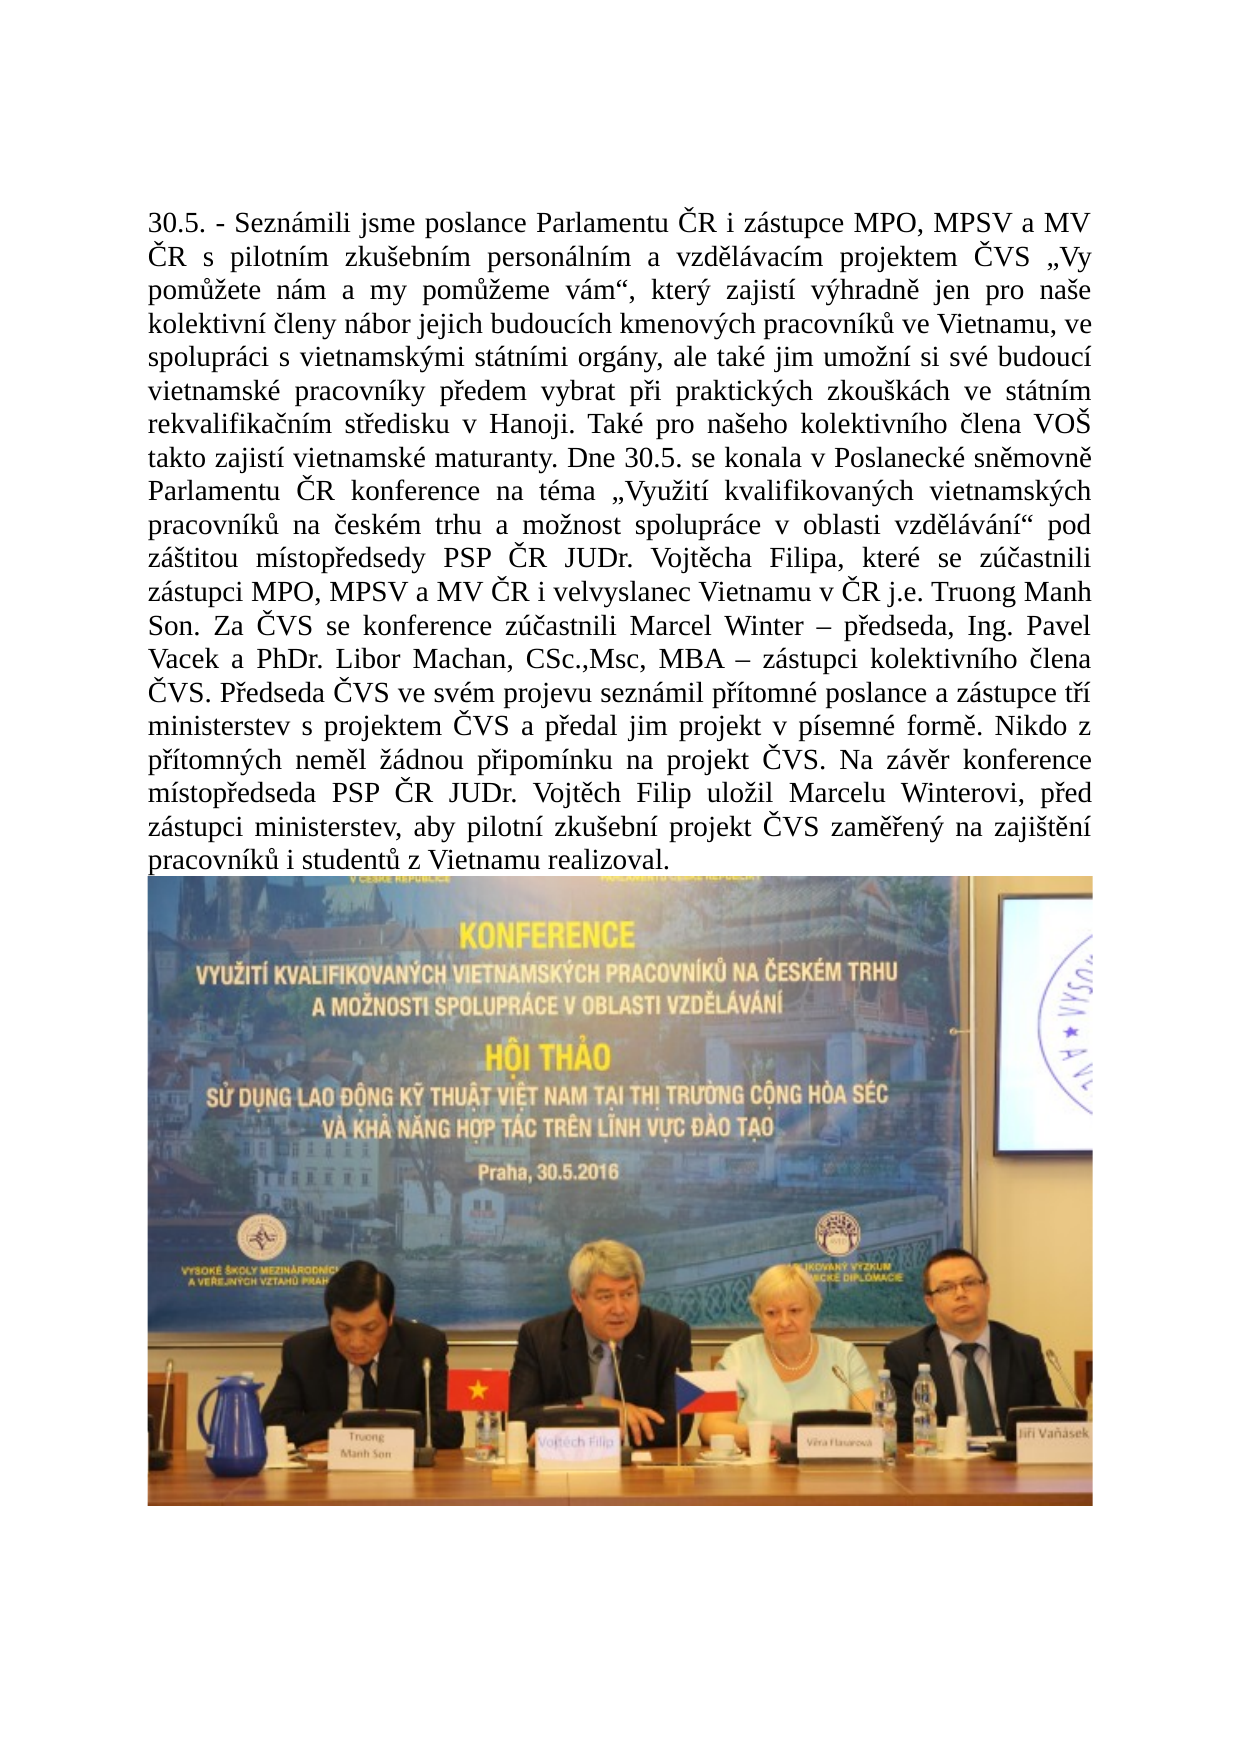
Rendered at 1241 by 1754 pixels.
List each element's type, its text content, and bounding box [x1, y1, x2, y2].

text 30.5. - Seznámili jsme poslance Parlamentu ČR i zástupce MPO, MPSV a MV ČR s pilotním zkušebním personálním a vzdělávacím projektem ČVS „Vy pomůžete nám a my pomůžeme vám“, který zajistí výhradně jen pro naše kolektivní členy nábor jejich budoucích kmenových pracovníků ve Vietnamu, ve spolupráci s vietnamskými státními orgány, ale také jim umožní si své budoucí vietnamské pracovníky předem vybrat při praktických zkouškách ve státním rekvalifikačním středisku v Hanoji. Také pro našeho kolektivního člena VOŠ takto zajistí vietnamské maturanty. Dne 30.5. se konala v Poslanecké sněmovně Parlamentu ČR konference na téma „Využití kvalifikovaných vietnamských pracovníků na českém trhu a možnost spolupráce v oblasti vzdělávání“ pod záštitou místopředsedy PSP ČR JUDr. Vojtěcha Filipa, které se zúčastnili zástupci MPO, MPSV a MV ČR i velvyslanec Vietnamu v ČR j.e. Truong Manh Son. Za ČVS se konference zúčastnili Marcel Winter – předseda, Ing. Pavel Vacek a PhDr. Libor Machan, CSc.,Msc, MBA – zástupci kolektivního člena ČVS. Předseda ČVS ve svém projevu seznámil přítomné poslance a zástupce tří ministerstev s projektem ČVS a předal jim projekt v písemné formě. Nikdo z přítomných neměl žádnou připomínku na projekt ČVS. Na závěr konference místopředseda PSP ČR JUDr. Vojtěch Filip uložil Marcelu Winterovi, před zástupci ministerstev, aby pilotní zkušební projekt ČVS zaměřený na zajištění pracovníků i studentů z Vietnamu realizoval. [148, 205, 1093, 876]
picture [147, 876, 1093, 1506]
